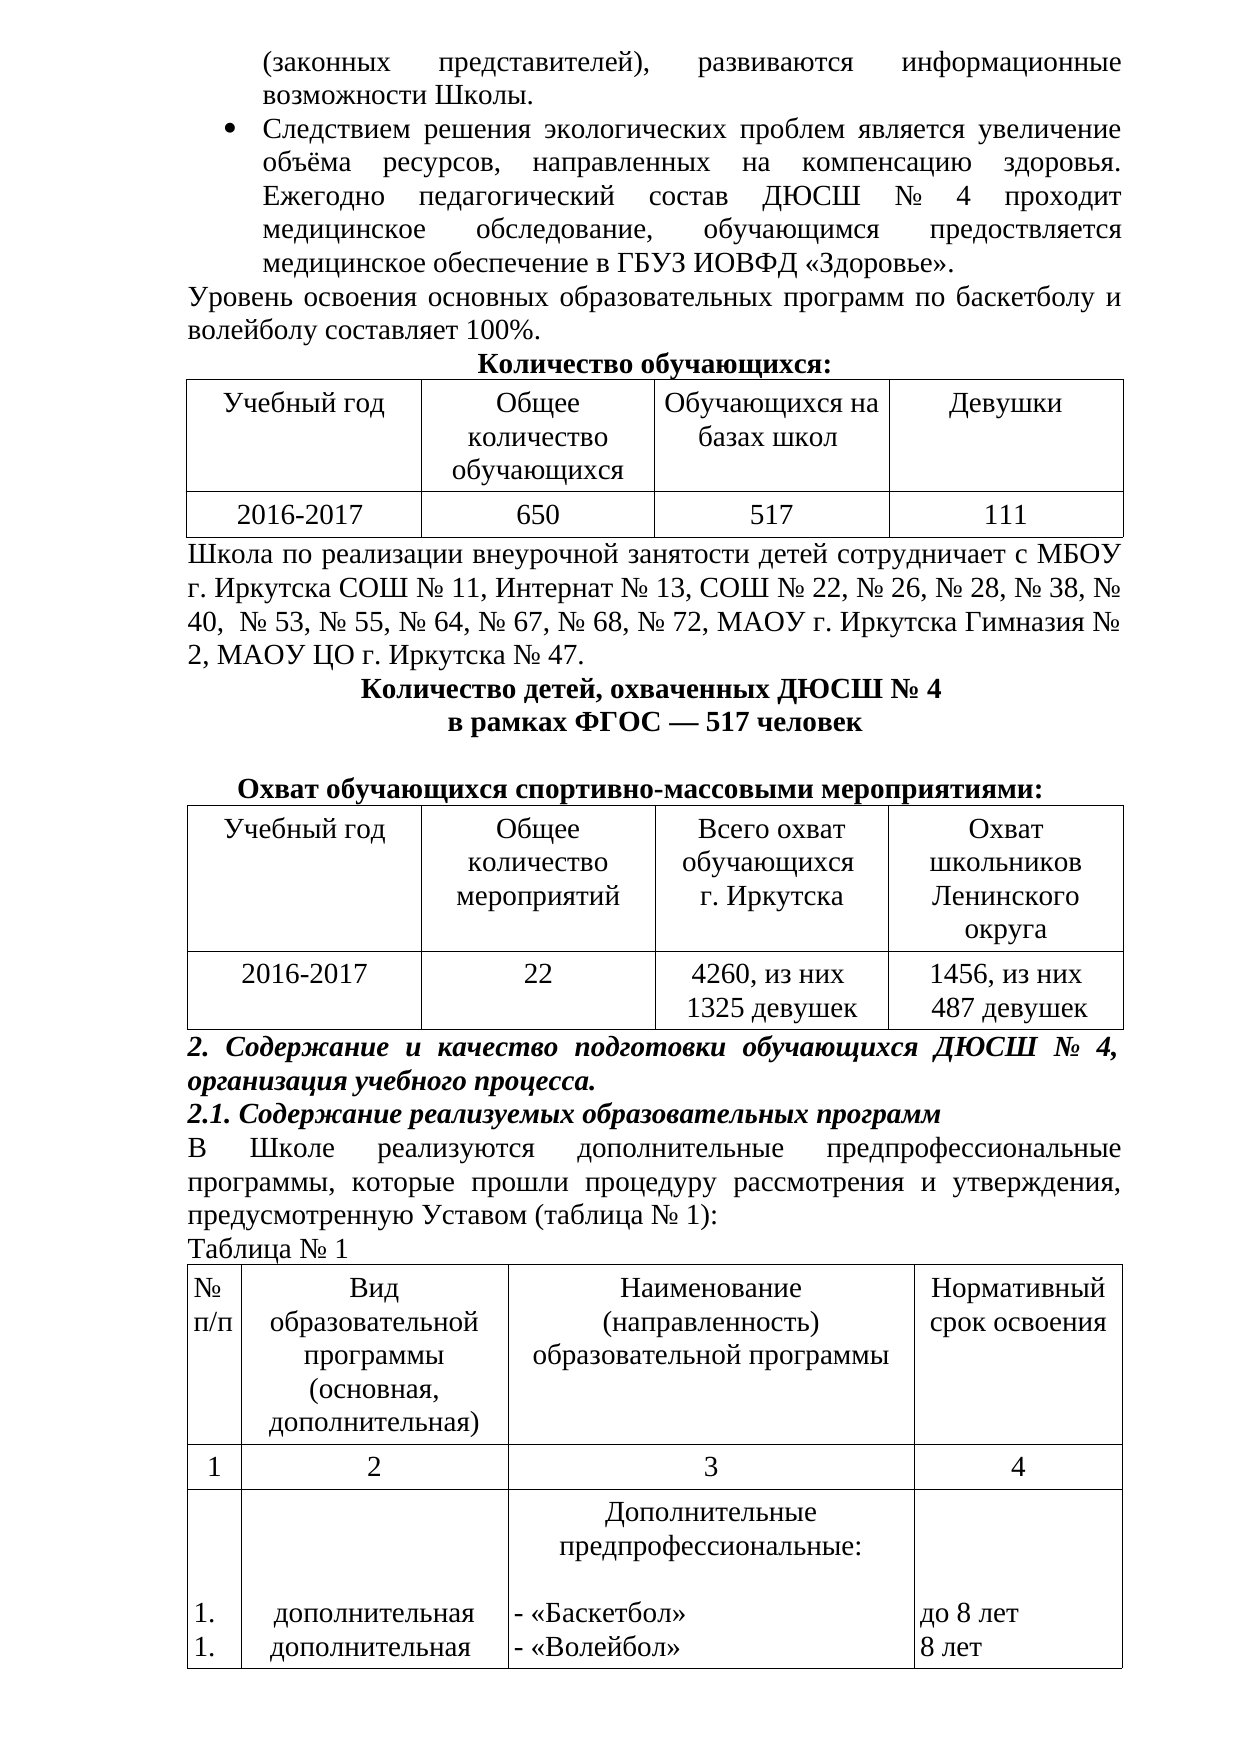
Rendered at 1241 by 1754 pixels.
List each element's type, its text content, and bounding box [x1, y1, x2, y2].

table_cell 3 [509, 1445, 914, 1489]
text Таблица № 1 [187, 1231, 1122, 1264]
text Количество детей, охваченных ДЮСШ № 4 [187, 671, 1122, 704]
table_cell 2 [242, 1445, 508, 1489]
list (законных представителей), развиваются информационные возможности Школы. [225, 44, 1122, 111]
table_header Обучающихся на базах школ [655, 380, 889, 491]
table_cell 22 [422, 952, 655, 1029]
table_cell дополнительная дополнительная [242, 1490, 508, 1668]
table_cell 1 [188, 1445, 241, 1489]
table_cell 1. 1. [188, 1490, 241, 1668]
text Школа по реализации внеурочной занятости детей сотрудничает с МБОУ г. Иркутска СОШ № 11, Интернат № 13, СОШ № 22, № 26, № 28, № 38, № 40, № 53, № 55, № 64, № 67, № 68, № 72, МАОУ г. Иркутска Гимназия № 2, МАОУ ЦО г. Иркутска № 47. [187, 538, 1122, 671]
table_header Общее количество мероприятий [422, 806, 655, 951]
table_header Общее количество обучающихся [422, 380, 654, 491]
text Уровень освоения основных образовательных программ по баскетболу и волейболу составляет 100%. [187, 279, 1122, 346]
table_cell 4 [915, 1445, 1122, 1489]
table_header Наименование (направленность) образовательной программы [509, 1265, 914, 1443]
table_cell 1456, из них 487 девушек [889, 952, 1123, 1029]
table_header Учебный год [188, 806, 421, 951]
table_header Девушки [890, 380, 1123, 491]
table_cell Дополнительные предпрофессиональные: - «Баскетбол» - «Волейбол» [509, 1490, 914, 1668]
table_header № п/п [188, 1265, 241, 1443]
text 2.1. Содержание реализуемых образовательных программ [187, 1097, 1122, 1130]
table_header Всего охват обучающихся г. Иркутска [656, 806, 888, 951]
table_cell 2016-2017 [187, 492, 421, 537]
table_cell 517 [655, 492, 889, 537]
table_header Охват школьников Ленинского округа [889, 806, 1123, 951]
text в рамках ФГОС — 517 человек [187, 704, 1122, 738]
text В Школе реализуются дополнительные предпрофессиональные программы, которые прошли процедуру рассмотрения и утверждения, предусмотренную Уставом (таблица № 1): [187, 1130, 1122, 1231]
table_cell 111 [890, 492, 1123, 537]
text 2. Содержание и качество подготовки обучающихся ДЮСШ № 4, организация учебного процесса. [187, 1030, 1122, 1097]
table_cell 650 [422, 492, 654, 537]
list Следствием решения экологических проблем является увеличение объёма ресурсов, направленных на компенсацию здоровья. Ежегодно педагогический состав ДЮСШ № 4 проходит медицинское обследование, обучающимся предоствляется медицинское обеспечение в ГБУЗ ИОВФД «Здоровье». [225, 111, 1122, 279]
table_cell 4260, из них 1325 девушек [656, 952, 888, 1029]
table_header Учебный год [187, 380, 421, 491]
table_cell до 8 лет 8 лет [915, 1490, 1122, 1668]
text Охват обучающихся спортивно-массовыми мероприятиями: [187, 771, 1122, 805]
table_header Вид образовательной программы (основная, дополнительная) [242, 1265, 508, 1443]
text Количество обучающихся: [187, 346, 1122, 379]
table_header Нормативный срок освоения [915, 1265, 1122, 1443]
table_cell 2016-2017 [188, 952, 421, 1029]
